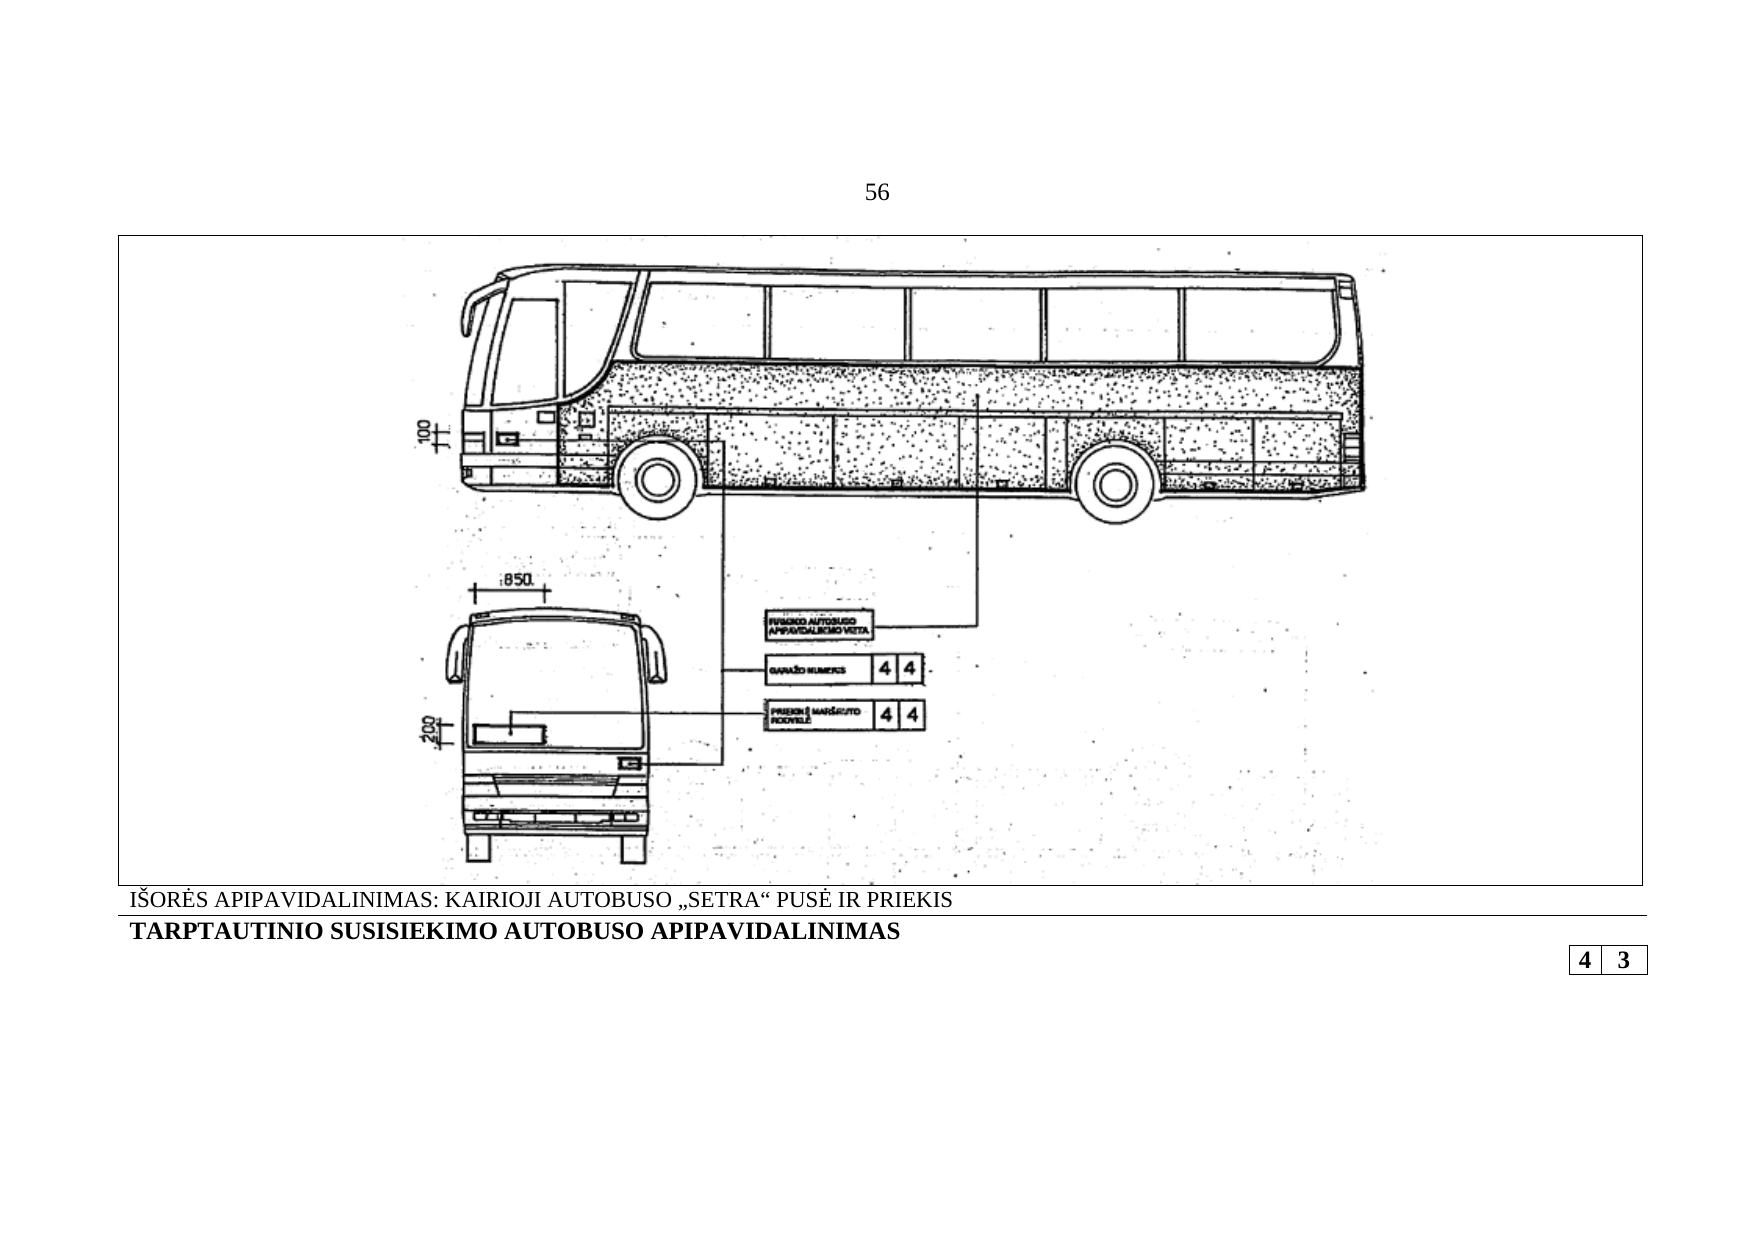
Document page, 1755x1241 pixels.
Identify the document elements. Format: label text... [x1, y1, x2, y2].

table_cell 3 [1602, 946, 1647, 974]
table_cell [1570, 916, 1601, 944]
table_cell [1601, 916, 1647, 944]
table_cell TARPTAUTINIO SUSISIEKIMO AUTOBUSO APIPAVIDALINIMAS [118, 916, 1570, 974]
table_header [1391, 236, 1642, 885]
table_cell 4 [1570, 946, 1601, 974]
table_header [119, 236, 402, 885]
table_cell [1642, 885, 1647, 915]
table_header [1643, 235, 1647, 885]
table_cell IŠORĖS APIPAVIDALINIMAS: KAIRIOJI AUTOBUSO „SETRA“ PUSĖ IR PRIEKIS [118, 886, 1642, 915]
